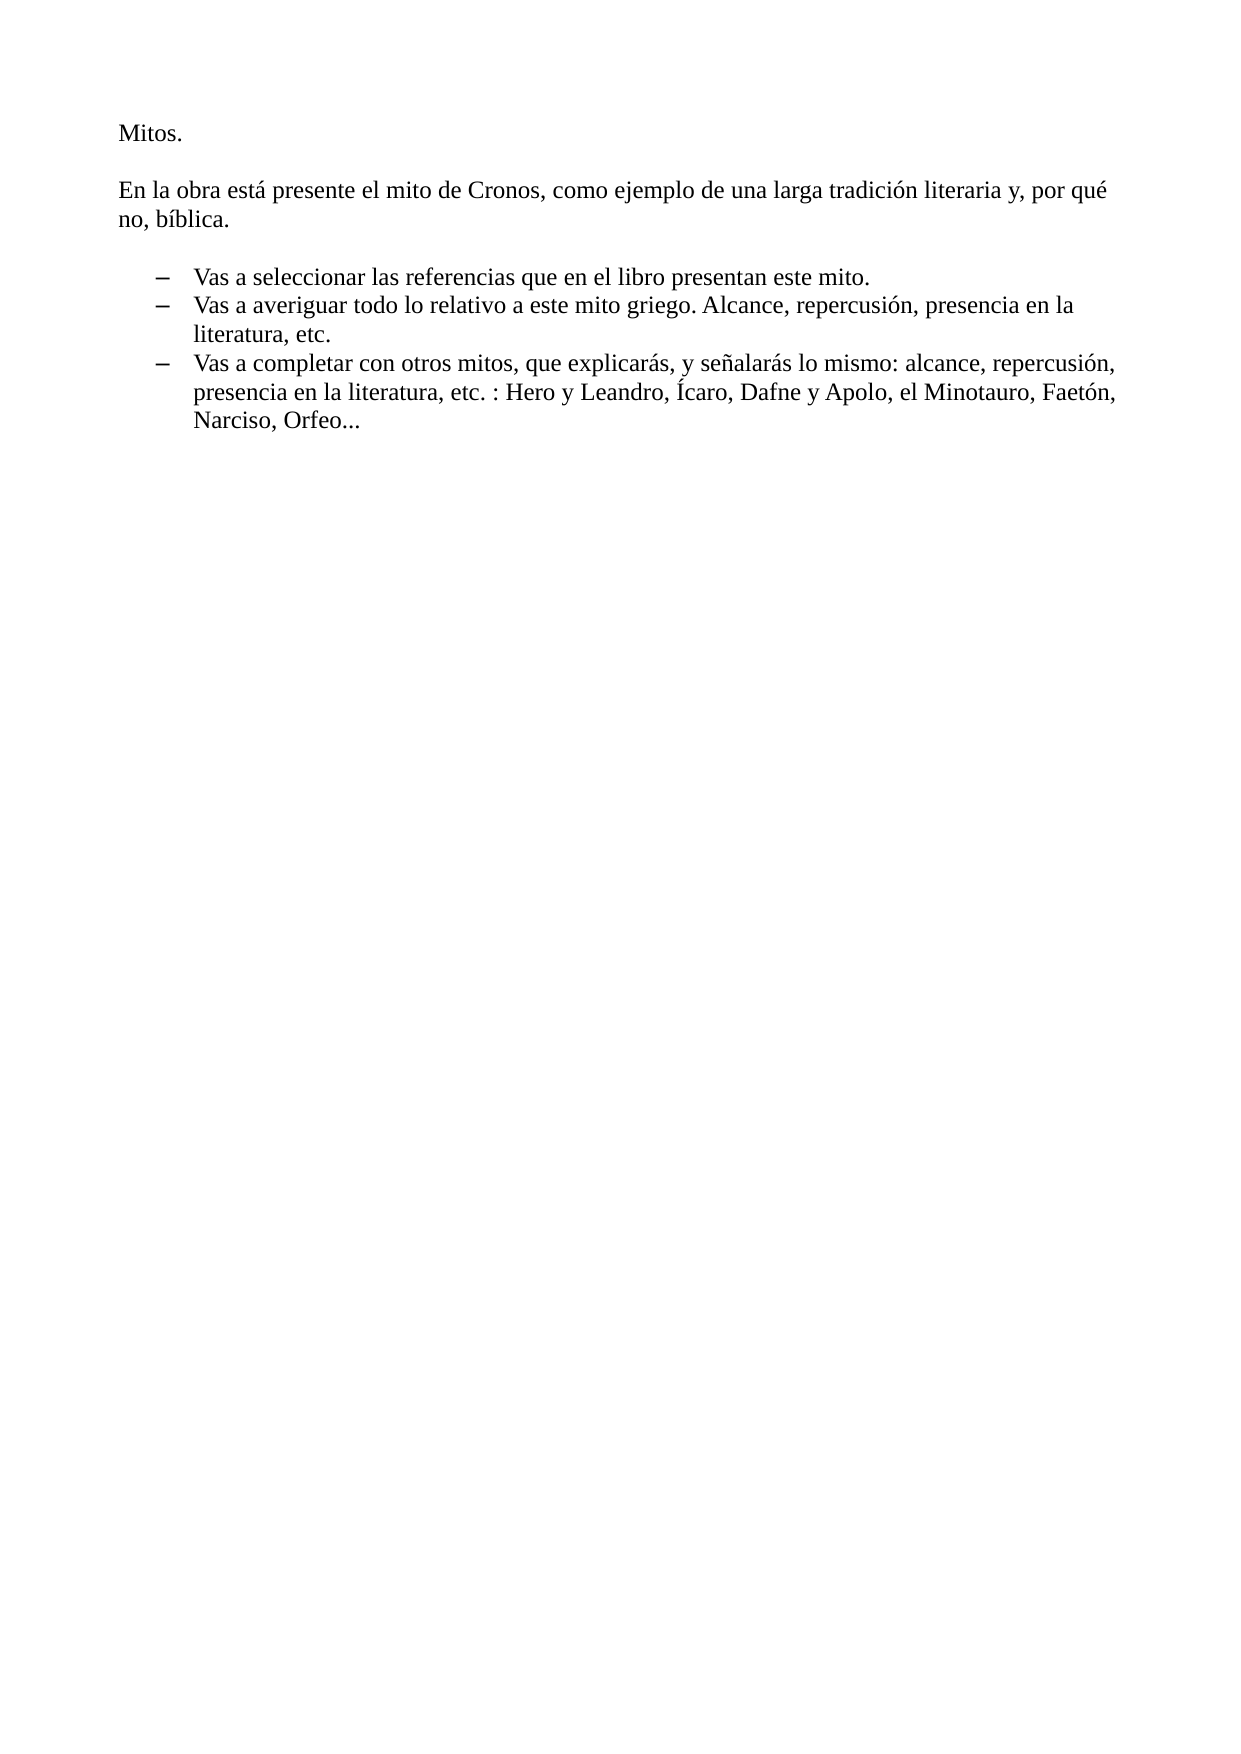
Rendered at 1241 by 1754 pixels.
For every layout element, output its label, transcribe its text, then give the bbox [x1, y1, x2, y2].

list Vas a completar con otros mitos, que explicarás, y señalarás lo mismo: alcance, repercusión, presencia en la literatura, etc. : Hero y Leandro, Ícaro, Dafne y Apolo, el Minotauro, Faetón, Narciso, Orfeo... [156, 348, 1122, 434]
list Vas a seleccionar las referencias que en el libro presentan este mito. [156, 262, 1122, 291]
text Mitos. [118, 118, 1122, 147]
list Vas a averiguar todo lo relativo a este mito griego. Alcance, repercusión, presencia en la literatura, etc. [156, 291, 1122, 348]
text En la obra está presente el mito de Cronos, como ejemplo de una larga tradición literaria y, por qué no, bíblica. [118, 176, 1122, 233]
